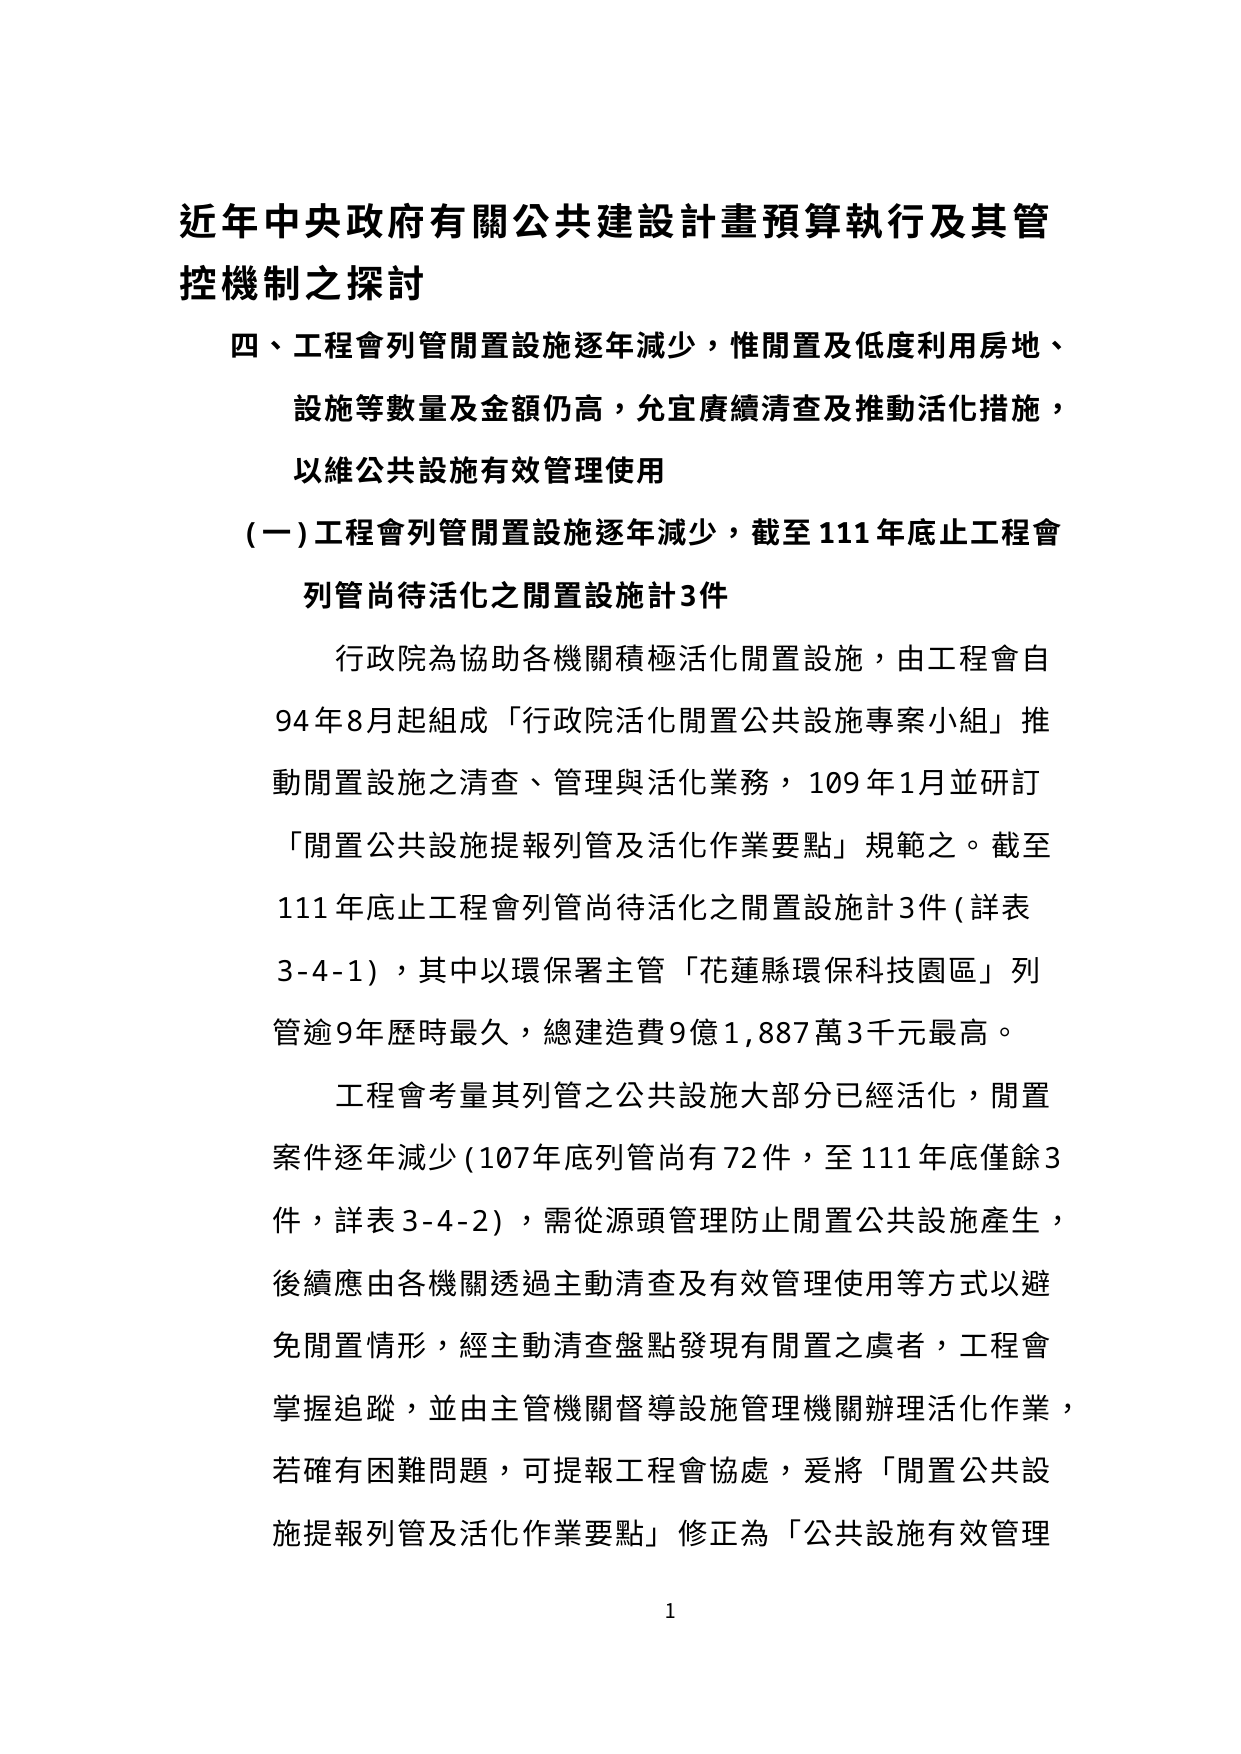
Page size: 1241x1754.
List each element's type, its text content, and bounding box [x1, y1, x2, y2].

text 近年中央政府有關公共建設計畫預算執行及其管控機制之探討 [177, 177, 1063, 302]
text (一)工程會列管閒置設施逐年減少，截至111年底止工程會列管尚待活化之閒置設施計3件 [236, 490, 1063, 615]
text 工程會考量其列管之公共設施大部分已經活化，閒置案件逐年減少(107年底列管尚有72件，至111年底僅餘3件，詳表3-4-2)，需從源頭管理防止閒置公共設施產生，後續應由各機關透過主動清查及有效管理使用等方式以避免閒置情形，經主動清查盤點發現有閒置之虞者，工程會掌握追蹤，並由主管機關督導設施管理機關辦理活化作業，若確有困難問題，可提報工程會協處，爰將「閒置公共設施提報列管及活化作業要點」修正為「公共設施有效管理使用作業要點」，報經行政院核定後於111年12月14日施行，其控管機制（清查、管理及活化）說明如下： [266, 1052, 1063, 1552]
text 行政院為協助各機關積極活化閒置設施，由工程會自94年8月起組成「行政院活化閒置公共設施專案小組」推動閒置設施之清查、管理與活化業務，109年1月並研訂「閒置公共設施提報列管及活化作業要點」規範之。截至111年底止工程會列管尚待活化之閒置設施計3件(詳表3-4-1)，其中以環保署主管「花蓮縣環保科技園區」列管逾9年歷時最久，總建造費9億1,887萬3千元最高。 [266, 615, 1063, 1052]
text 四、工程會列管閒置設施逐年減少，惟閒置及低度利用房地、設施等數量及金額仍高，允宜賡續清查及推動活化措施，以維公共設施有效管理使用 [227, 302, 1063, 490]
